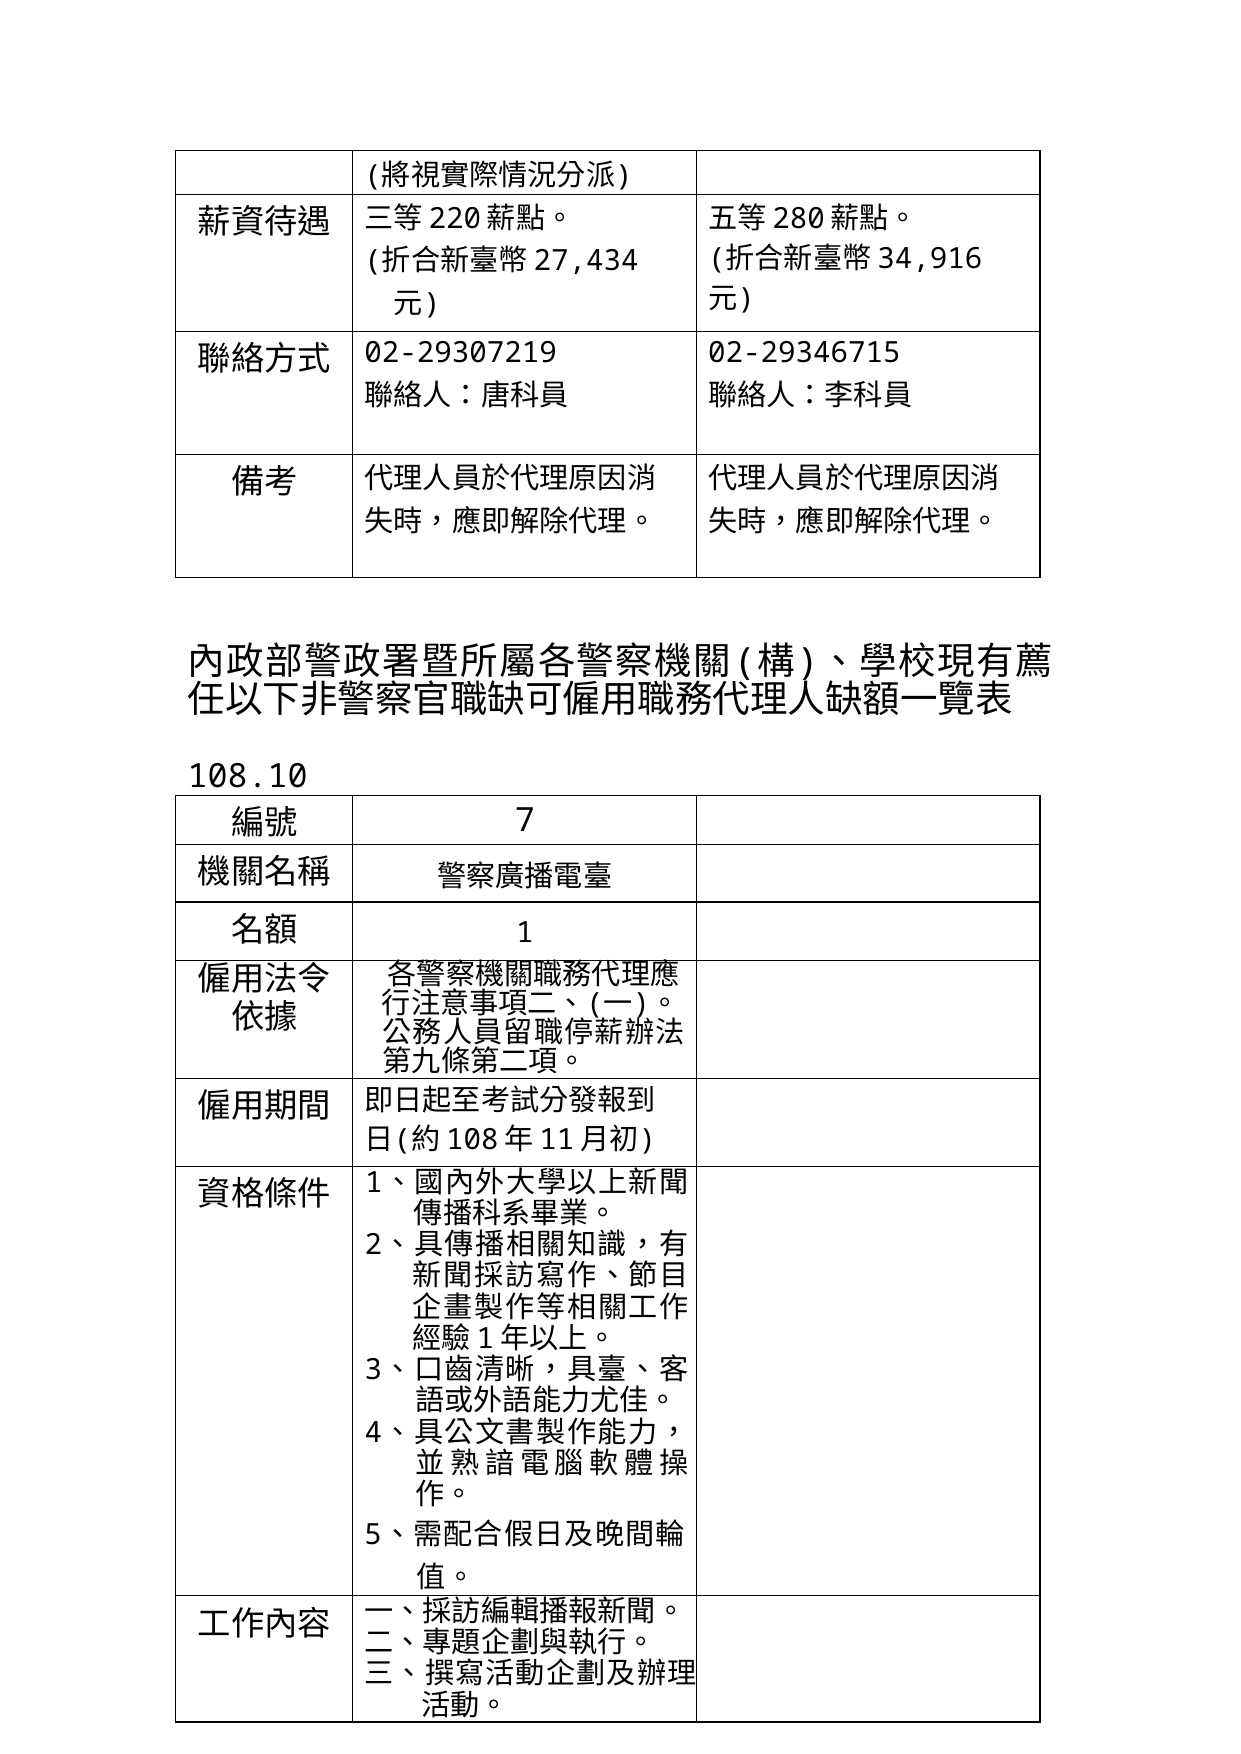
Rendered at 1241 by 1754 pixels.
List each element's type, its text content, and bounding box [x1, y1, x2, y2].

table_cell 資格條件 [176, 1167, 352, 1595]
table_cell 即日起至考試分發報到日(約108年11月初) [353, 1079, 696, 1166]
table_cell [176, 151, 352, 193]
table_cell [697, 151, 1039, 193]
table_cell 機關名稱 [176, 845, 352, 901]
table_cell 1 [353, 903, 696, 960]
table_cell (將視實際情況分派) [353, 151, 696, 193]
table_cell 名額 [176, 903, 352, 960]
table_cell 一、採訪編輯播報新聞。 二、專題企劃與執行。 三、撰寫活動企劃及辦理活動。 [353, 1596, 696, 1721]
text 內政部警政署暨所屬各警察機關(構)、學校現有薦任以下非警察官職缺可僱用職務代理人缺額一覽表 [187, 645, 1053, 720]
table_cell [697, 1079, 1039, 1166]
table_header [697, 796, 1039, 844]
table_cell 聯絡方式 [176, 332, 352, 454]
text 108.10 [187, 720, 1053, 795]
table_cell 1、國內外大學以上新聞傳播科系畢業。 2、具傳播相關知識，有新聞採訪寫作、節目企畫製作等相關工作經驗1年以上。 3、口齒清晰，具臺、客語或外語能力尤佳。 4、具公文書製作能力，並熟諳電腦軟體操作。 5、需配合假日及晚間輪值。 [353, 1167, 696, 1595]
table_cell 僱用期間 [176, 1079, 352, 1166]
table_cell 僱用法令依據 [176, 961, 352, 1077]
table_cell 五等280薪點。 (折合新臺幣34,916元) [697, 195, 1039, 331]
table_header 編號 [176, 796, 352, 844]
table_cell 代理人員於代理原因消失時，應即解除代理。 [697, 455, 1039, 577]
table_cell [697, 845, 1039, 901]
table_cell [697, 903, 1039, 960]
table_cell 代理人員於代理原因消失時，應即解除代理。 [353, 455, 696, 577]
table_cell 02-29346715 聯絡人：李科員 [697, 332, 1039, 454]
table_cell [697, 1596, 1039, 1721]
table_header 7 [353, 796, 696, 844]
table_cell 三等220薪點。 (折合新臺幣27,434元) [353, 195, 696, 331]
table_cell 備考 [176, 455, 352, 577]
table_cell [697, 1167, 1039, 1595]
table_cell 各警察機關職務代理應行注意事項二、(一)。 公務人員留職停薪辦法第九條第二項。 [353, 961, 696, 1077]
table_cell 薪資待遇 [176, 195, 352, 331]
table_cell 警察廣播電臺 [353, 845, 696, 901]
table_cell 02-29307219 聯絡人：唐科員 [353, 332, 696, 454]
table_cell [697, 961, 1039, 1077]
table_cell 工作內容 [176, 1596, 352, 1721]
